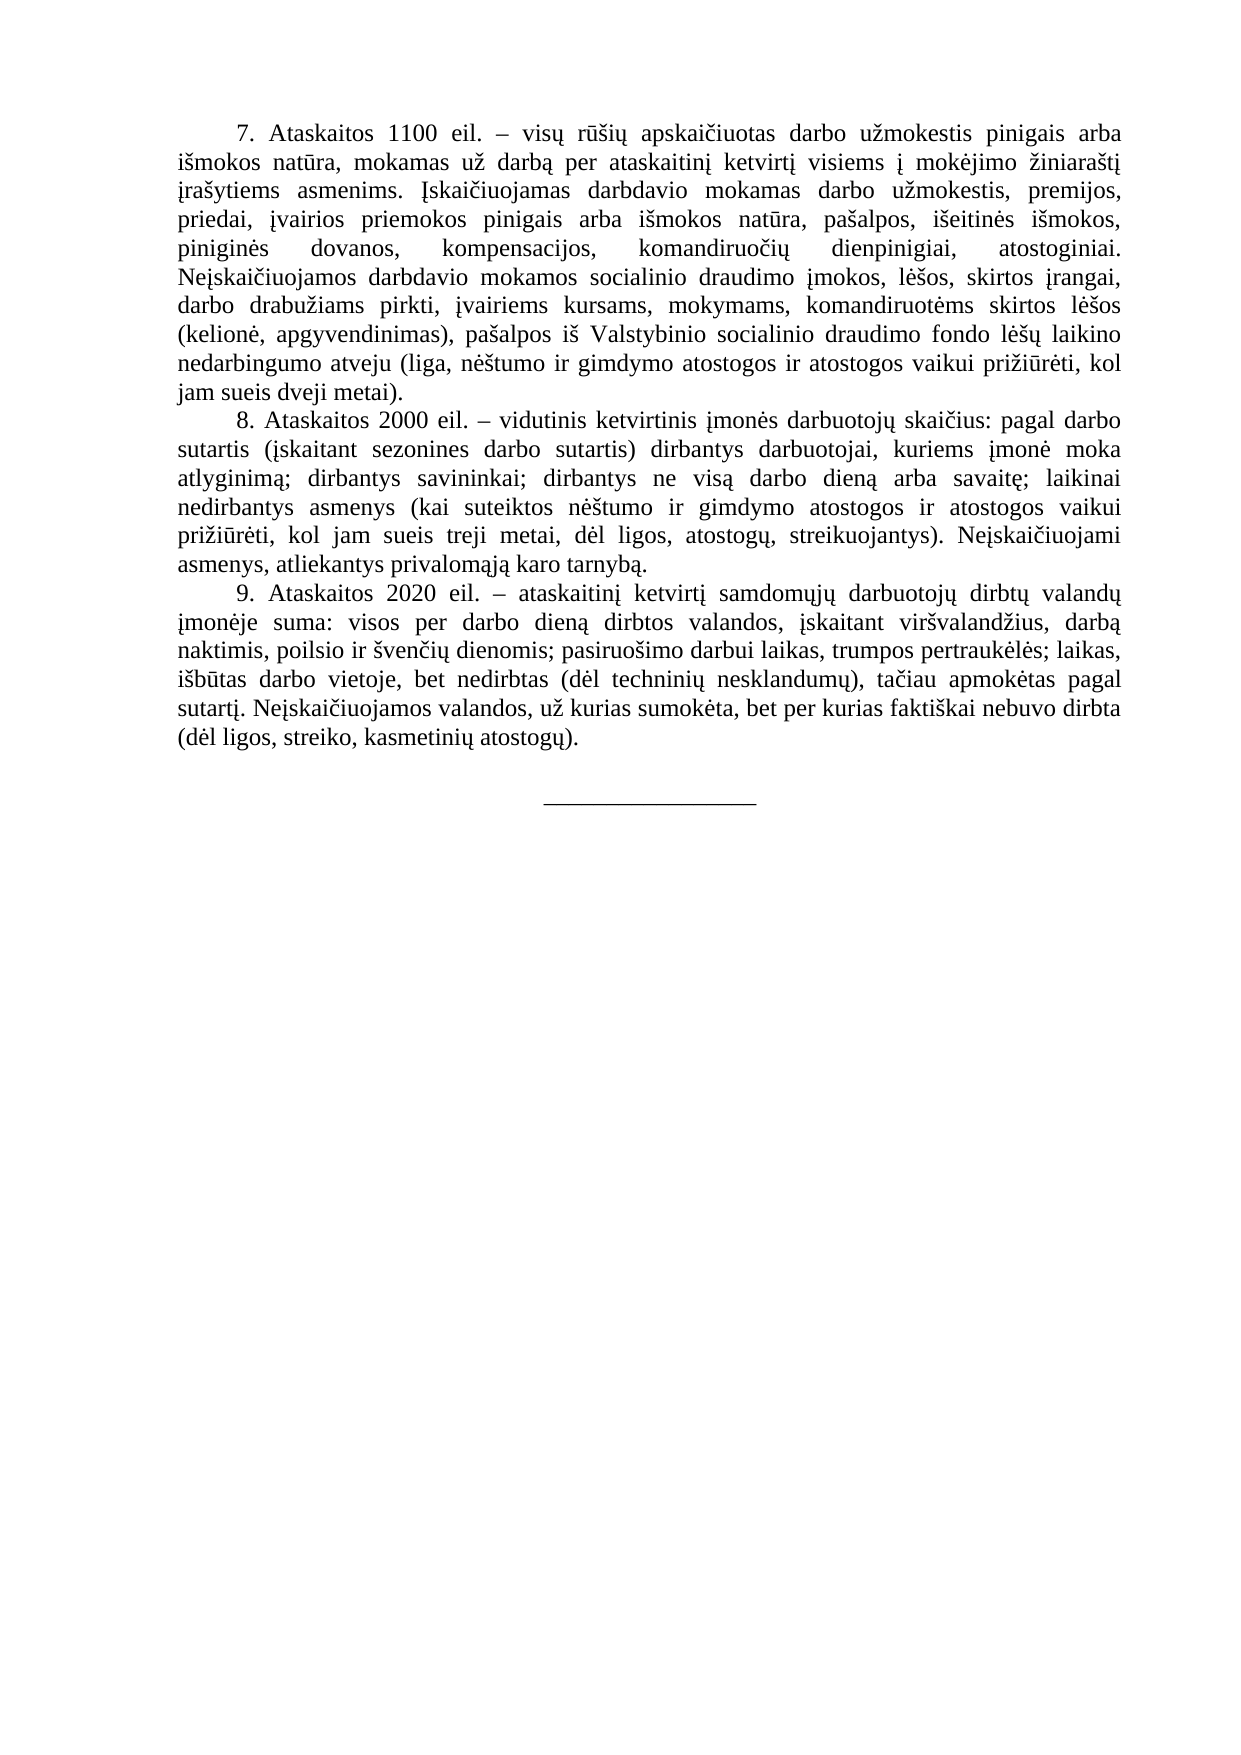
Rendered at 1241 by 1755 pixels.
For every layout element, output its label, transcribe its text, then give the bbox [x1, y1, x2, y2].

text 9. Ataskaitos 2020 eil. – ataskaitinį ketvirtį samdomųjų darbuotojų dirbtų valandų įmonėje suma: visos per darbo dieną dirbtos valandos, įskaitant viršvalandžius, darbą naktimis, poilsio ir švenčių dienomis; pasiruošimo darbui laikas, trumpos pertraukėlės; laikas, išbūtas darbo vietoje, bet nedirbtas (dėl techninių nesklandumų), tačiau apmokėtas pagal sutartį. Neįskaičiuojamos valandos, už kurias sumokėta, bet per kurias faktiškai nebuvo dirbta (dėl ligos, streiko, kasmetinių atostogų). [177, 578, 1122, 751]
text 7. Ataskaitos 1100 eil. – visų rūšių apskaičiuotas darbo užmokestis pinigais arba išmokos natūra, mokamas už darbą per ataskaitinį ketvirtį visiems į mokėjimo žiniaraštį įrašytiems asmenims. Įskaičiuojamas darbdavio mokamas darbo užmokestis, premijos, priedai, įvairios priemokos pinigais arba išmokos natūra, pašalpos, išeitinės išmokos, piniginės dovanos, kompensacijos, komandiruočių dienpinigiai, atostoginiai. Neįskaičiuojamos darbdavio mokamos socialinio draudimo įmokos, lėšos, skirtos įrangai, darbo drabužiams pirkti, įvairiems kursams, mokymams, komandiruotėms skirtos lėšos (kelionė, apgyvendinimas), pašalpos iš Valstybinio socialinio draudimo fondo lėšų laikino nedarbingumo atveju (liga, nėštumo ir gimdymo atostogos ir atostogos vaikui prižiūrėti, kol jam sueis dveji metai). [177, 118, 1122, 406]
text _________________ [177, 779, 1122, 808]
text 8. Ataskaitos 2000 eil. – vidutinis ketvirtinis įmonės darbuotojų skaičius: pagal darbo sutartis (įskaitant sezonines darbo sutartis) dirbantys darbuotojai, kuriems įmonė moka atlyginimą; dirbantys savininkai; dirbantys ne visą darbo dieną arba savaitę; laikinai nedirbantys asmenys (kai suteiktos nėštumo ir gimdymo atostogos ir atostogos vaikui prižiūrėti, kol jam sueis treji metai, dėl ligos, atostogų, streikuojantys). Neįskaičiuojami asmenys, atliekantys privalomąją karo tarnybą. [177, 406, 1122, 578]
